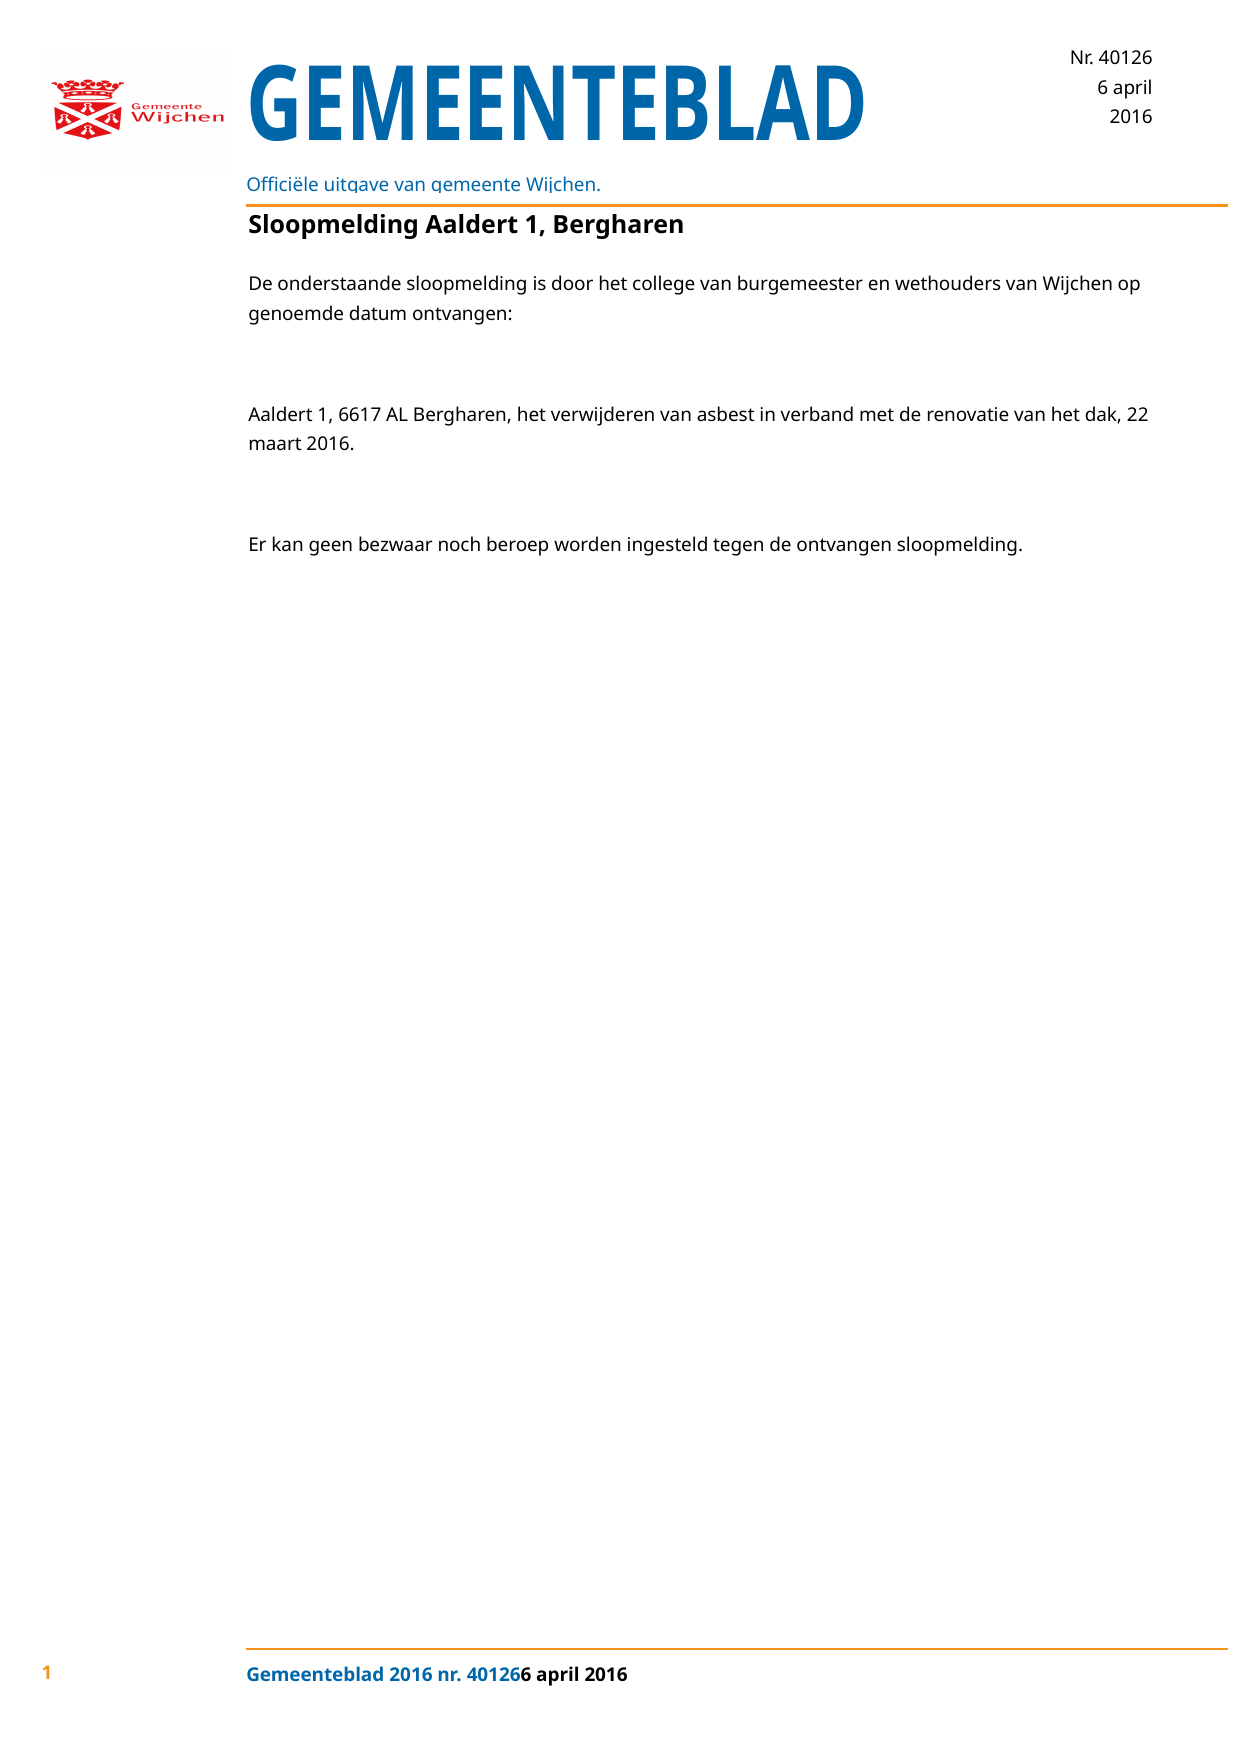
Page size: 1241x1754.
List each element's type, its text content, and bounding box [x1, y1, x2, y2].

picture [41, 47, 231, 172]
text Er kan geen bezwaar noch beroep worden ingesteld tegen de ontvangen sloopmelding. [248, 531, 1152, 557]
text Sloopmelding Aaldert 1, Bergharen [248, 207, 1152, 241]
text De onderstaande sloopmelding is door het college van burgemeester en wethouders van Wijchen op genoemde datum ontvangen: [248, 270, 1152, 326]
text Aaldert 1, 6617 AL Bergharen, het verwijderen van asbest in verband met de renovatie van het dak, 22 maart 2016. [248, 401, 1152, 456]
